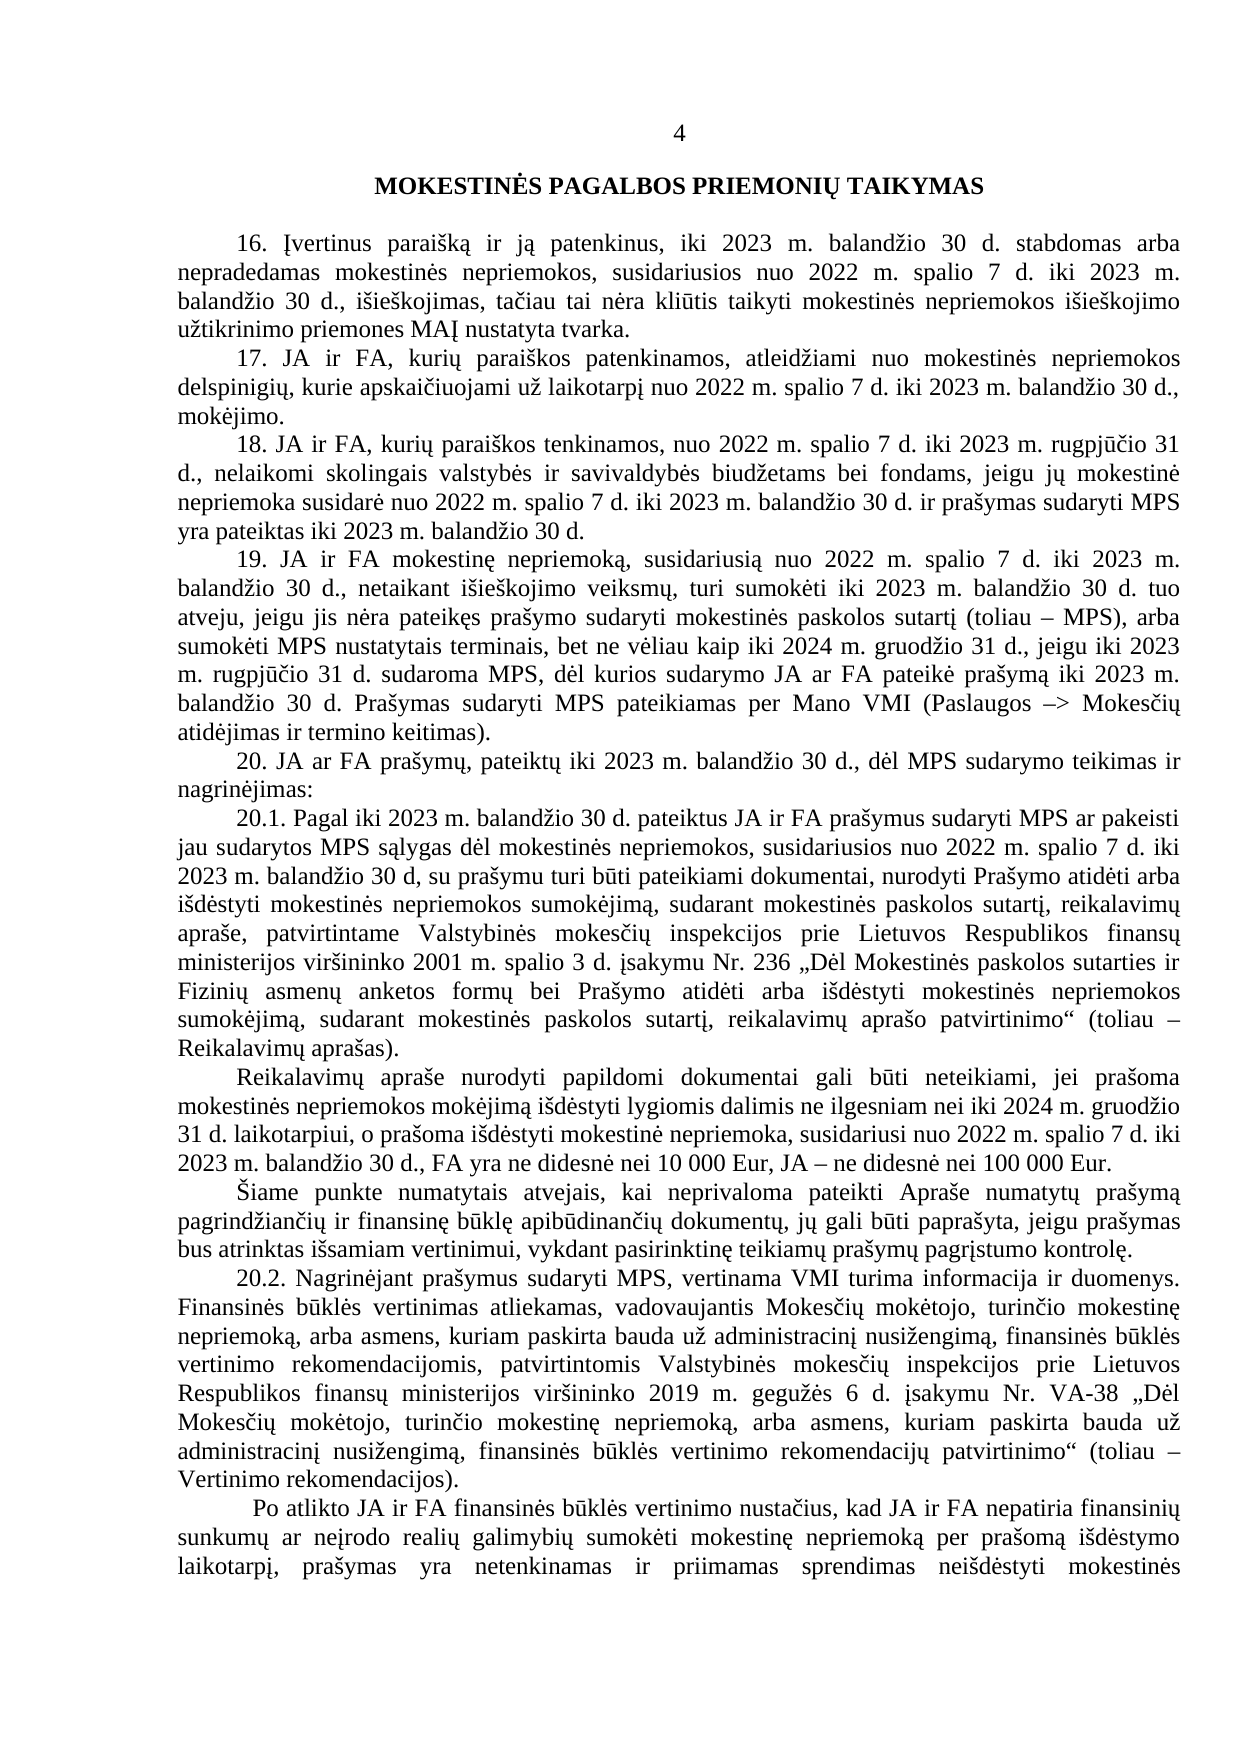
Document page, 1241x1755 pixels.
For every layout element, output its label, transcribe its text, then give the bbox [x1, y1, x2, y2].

text Reikalavimų apraše nurodyti papildomi dokumentai gali būti neteikiami, jei prašoma mokestinės nepriemokos mokėjimą išdėstyti lygiomis dalimis ne ilgesniam nei iki 2024 m. gruodžio 31 d. laikotarpiui, o prašoma išdėstyti mokestinė nepriemoka, susidariusi nuo 2022 m. spalio 7 d. iki 2023 m. balandžio 30 d., FA yra ne didesnė nei 10 000 Eur, JA – ne didesnė nei 100 000 Eur. [177, 1062, 1181, 1177]
text Po atlikto JA ir FA finansinės būklės vertinimo nustačius, kad JA ir FA nepatiria finansinių sunkumų ar neįrodo realių galimybių sumokėti mokestinę nepriemoką per prašomą išdėstymo laikotarpį, prašymas yra netenkinamas ir priimamas sprendimas neišdėstyti mokestinės [177, 1493, 1181, 1579]
text 16. Įvertinus paraišką ir ją patenkinus, iki 2023 m. balandžio 30 d. stabdomas arba nepradedamas mokestinės nepriemokos, susidariusios nuo 2022 m. spalio 7 d. iki 2023 m. balandžio 30 d., išieškojimas, tačiau tai nėra kliūtis taikyti mokestinės nepriemokos išieškojimo užtikrinimo priemones MAĮ nustatyta tvarka. [177, 228, 1181, 343]
text MOKESTINĖS PAGALBOS PRIEMONIŲ TAIKYMAS [177, 171, 1181, 199]
text 20. JA ar FA prašymų, pateiktų iki 2023 m. balandžio 30 d., dėl MPS sudarymo teikimas ir nagrinėjimas: [177, 746, 1181, 803]
text 20.2. Nagrinėjant prašymus sudaryti MPS, vertinama VMI turima informacija ir duomenys. Finansinės būklės vertinimas atliekamas, vadovaujantis Mokesčių mokėtojo, turinčio mokestinę nepriemoką, arba asmens, kuriam paskirta bauda už administracinį nusižengimą, finansinės būklės vertinimo rekomendacijomis, patvirtintomis Valstybinės mokesčių inspekcijos prie Lietuvos Respublikos finansų ministerijos viršininko 2019 m. gegužės 6 d. įsakymu Nr. VA-38 „Dėl Mokesčių mokėtojo, turinčio mokestinę nepriemoką, arba asmens, kuriam paskirta bauda už administracinį nusižengimą, finansinės būklės vertinimo rekomendacijų patvirtinimo“ (toliau – Vertinimo rekomendacijos). [177, 1263, 1181, 1493]
text 18. JA ir FA, kurių paraiškos tenkinamos, nuo 2022 m. spalio 7 d. iki 2023 m. rugpjūčio 31 d., nelaikomi skolingais valstybės ir savivaldybės biudžetams bei fondams, jeigu jų mokestinė nepriemoka susidarė nuo 2022 m. spalio 7 d. iki 2023 m. balandžio 30 d. ir prašymas sudaryti MPS yra pateiktas iki 2023 m. balandžio 30 d. [177, 429, 1181, 544]
text 19. JA ir FA mokestinę nepriemoką, susidariusią nuo 2022 m. spalio 7 d. iki 2023 m. balandžio 30 d., netaikant išieškojimo veiksmų, turi sumokėti iki 2023 m. balandžio 30 d. tuo atveju, jeigu jis nėra pateikęs prašymo sudaryti mokestinės paskolos sutartį (toliau – MPS), arba sumokėti MPS nustatytais terminais, bet ne vėliau kaip iki 2024 m. gruodžio 31 d., jeigu iki 2023 m. rugpjūčio 31 d. sudaroma MPS, dėl kurios sudarymo JA ar FA pateikė prašymą iki 2023 m. balandžio 30 d. Prašymas sudaryti MPS pateikiamas per Mano VMI (Paslaugos –> Mokesčių atidėjimas ir termino keitimas). [177, 544, 1181, 746]
text 20.1. Pagal iki 2023 m. balandžio 30 d. pateiktus JA ir FA prašymus sudaryti MPS ar pakeisti jau sudarytos MPS sąlygas dėl mokestinės nepriemokos, susidariusios nuo 2022 m. spalio 7 d. iki 2023 m. balandžio 30 d, su prašymu turi būti pateikiami dokumentai, nurodyti Prašymo atidėti arba išdėstyti mokestinės nepriemokos sumokėjimą, sudarant mokestinės paskolos sutartį, reikalavimų apraše, patvirtintame Valstybinės mokesčių inspekcijos prie Lietuvos Respublikos finansų ministerijos viršininko 2001 m. spalio 3 d. įsakymu Nr. 236 „Dėl Mokestinės paskolos sutarties ir Fizinių asmenų anketos formų bei Prašymo atidėti arba išdėstyti mokestinės nepriemokos sumokėjimą, sudarant mokestinės paskolos sutartį, reikalavimų aprašo patvirtinimo“ (toliau – Reikalavimų aprašas). [177, 803, 1181, 1062]
text Šiame punkte numatytais atvejais, kai neprivaloma pateikti Apraše numatytų prašymą pagrindžiančių ir finansinę būklę apibūdinančių dokumentų, jų gali būti paprašyta, jeigu prašymas bus atrinktas išsamiam vertinimui, vykdant pasirinktinę teikiamų prašymų pagrįstumo kontrolę. [177, 1177, 1181, 1263]
text 17. JA ir FA, kurių paraiškos patenkinamos, atleidžiami nuo mokestinės nepriemokos delspinigių, kurie apskaičiuojami už laikotarpį nuo 2022 m. spalio 7 d. iki 2023 m. balandžio 30 d., mokėjimo. [177, 343, 1181, 429]
